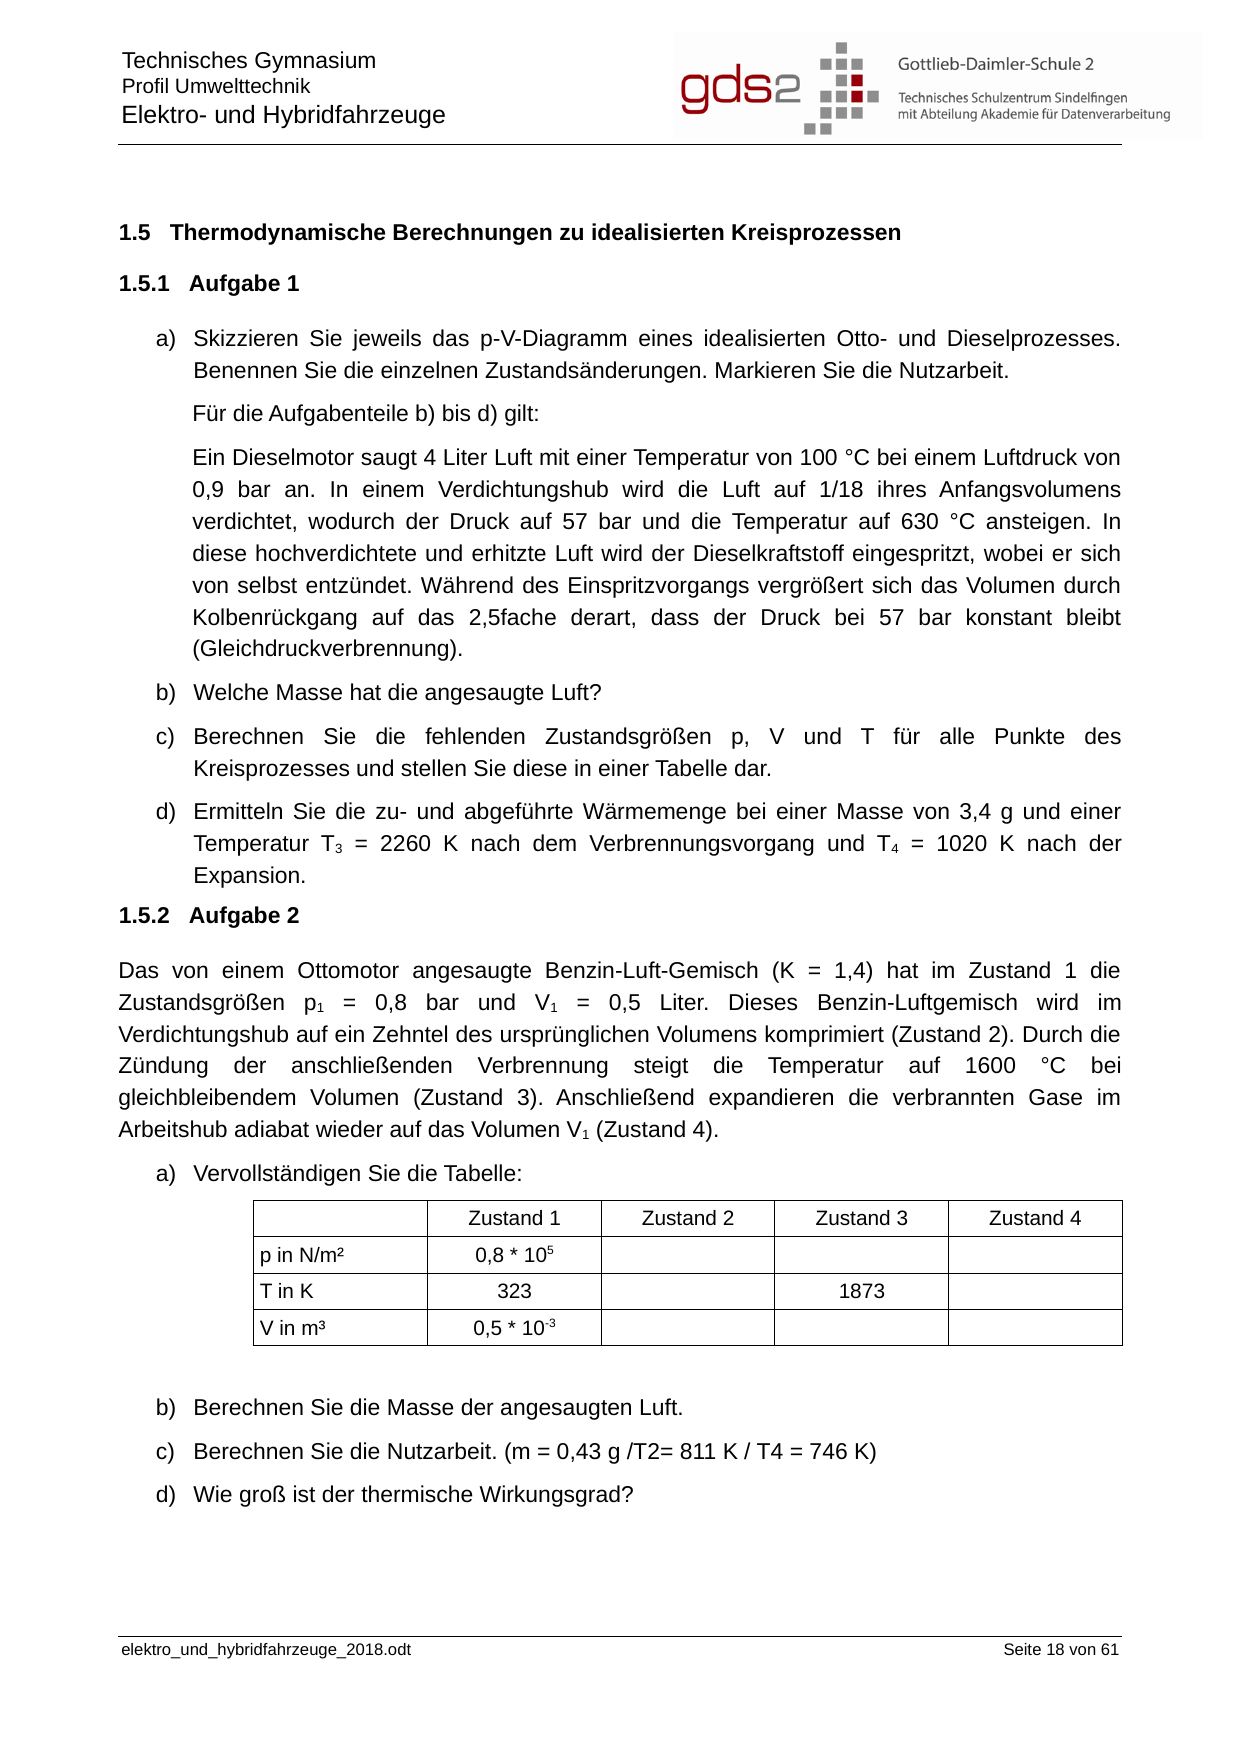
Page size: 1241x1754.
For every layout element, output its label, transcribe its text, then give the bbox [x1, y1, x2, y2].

list Ermitteln Sie die zu- und abgeführte Wärmemenge bei einer Masse von 3,4 g und einer Temperatur T3 = 2260 K nach dem Verbrennungsvorgang und T4 = 1020 K nach der Expansion. [156, 794, 1122, 890]
table_cell T in K [254, 1274, 427, 1309]
table_header Zustand 1 [428, 1201, 601, 1236]
table_header [254, 1201, 427, 1236]
table_cell 0,8 * 105 [428, 1237, 601, 1272]
list Berechnen Sie die Masse der angesaugten Luft. [156, 1390, 1122, 1422]
subtitle Thermodynamische Berechnungen zu idealisierten Kreisprozessen [112, 218, 1122, 245]
table_cell [949, 1274, 1122, 1309]
picture [673, 32, 1204, 139]
table_header Zustand 2 [602, 1201, 774, 1236]
list Ein Dieselmotor saugt 4 Liter Luft mit einer Temperatur von 100 °C bei einem Luftdruck von 0,9 bar an. In einem Verdichtungshub wird die Luft auf 1/18 ihres Anfangsvolumens verdichtet, wodurch der Druck auf 57 bar und die Temperatur auf 630 °C ansteigen. In diese hochverdichtete und erhitzte Luft wird der Dieselkraftstoff eingespritzt, wobei er sich von selbst entzündet. Während des Einspritzvorgangs vergrößert sich das Volumen durch Kolbenrückgang auf das 2,5fache derart, dass der Druck bei 57 bar konstant bleibt (Gleichdruckverbrennung). [154, 440, 1122, 663]
table_cell [949, 1310, 1122, 1345]
table_cell [602, 1237, 774, 1272]
subtitle Aufgabe 2 [112, 902, 1122, 928]
list Berechnen Sie die fehlenden Zustandsgrößen p, V und T für alle Punkte des Kreisprozesses und stellen Sie diese in einer Tabelle dar. [156, 719, 1122, 782]
table_cell V in m³ [254, 1310, 427, 1345]
table_cell 0,5 * 10-3 [428, 1310, 601, 1345]
subtitle Aufgabe 1 [112, 270, 1122, 296]
table_cell [602, 1274, 774, 1309]
table_cell 1873 [775, 1274, 948, 1309]
list Welche Masse hat die angesaugte Luft? [156, 675, 1122, 707]
list Skizzieren Sie jeweils das p-V-Diagramm eines idealisierten Otto- und Dieselprozesses. Benennen Sie die einzelnen Zustandsänderungen. Markieren Sie die Nutzarbeit. [156, 321, 1122, 385]
table_cell [775, 1310, 948, 1345]
table_header Zustand 4 [949, 1201, 1122, 1236]
table_cell [775, 1237, 948, 1272]
table_cell [602, 1310, 774, 1345]
table_header Zustand 3 [775, 1201, 948, 1236]
list Berechnen Sie die Nutzarbeit. (m = 0,43 g /T2= 811 K / T4 = 746 K) [156, 1434, 1122, 1466]
table_cell [949, 1237, 1122, 1272]
table_cell p in N/m² [254, 1237, 427, 1272]
list Für die Aufgabenteile b) bis d) gilt: [154, 396, 1122, 428]
list Vervollständigen Sie die Tabelle: [156, 1156, 1122, 1188]
list Wie groß ist der thermische Wirkungsgrad? [156, 1477, 1122, 1509]
text Das von einem Ottomotor angesaugte Benzin-Luft-Gemisch (K = 1,4) hat im Zustand 1 die Zustandsgrößen p1 = 0,8 bar und V1 = 0,5 Liter. Dieses Benzin-Luftgemisch wird im Verdichtungshub auf ein Zehntel des ursprünglichen Volumens komprimiert (Zustand 2). Durch die Zündung der anschließenden Verbrennung steigt die Temperatur auf 1600 °C bei gleichbleibendem Volumen (Zustand 3). Anschließend expandieren die verbrannten Gase im Arbeitshub adiabat wieder auf das Volumen V1 (Zustand 4). [118, 953, 1122, 1144]
table_cell 323 [428, 1274, 601, 1309]
